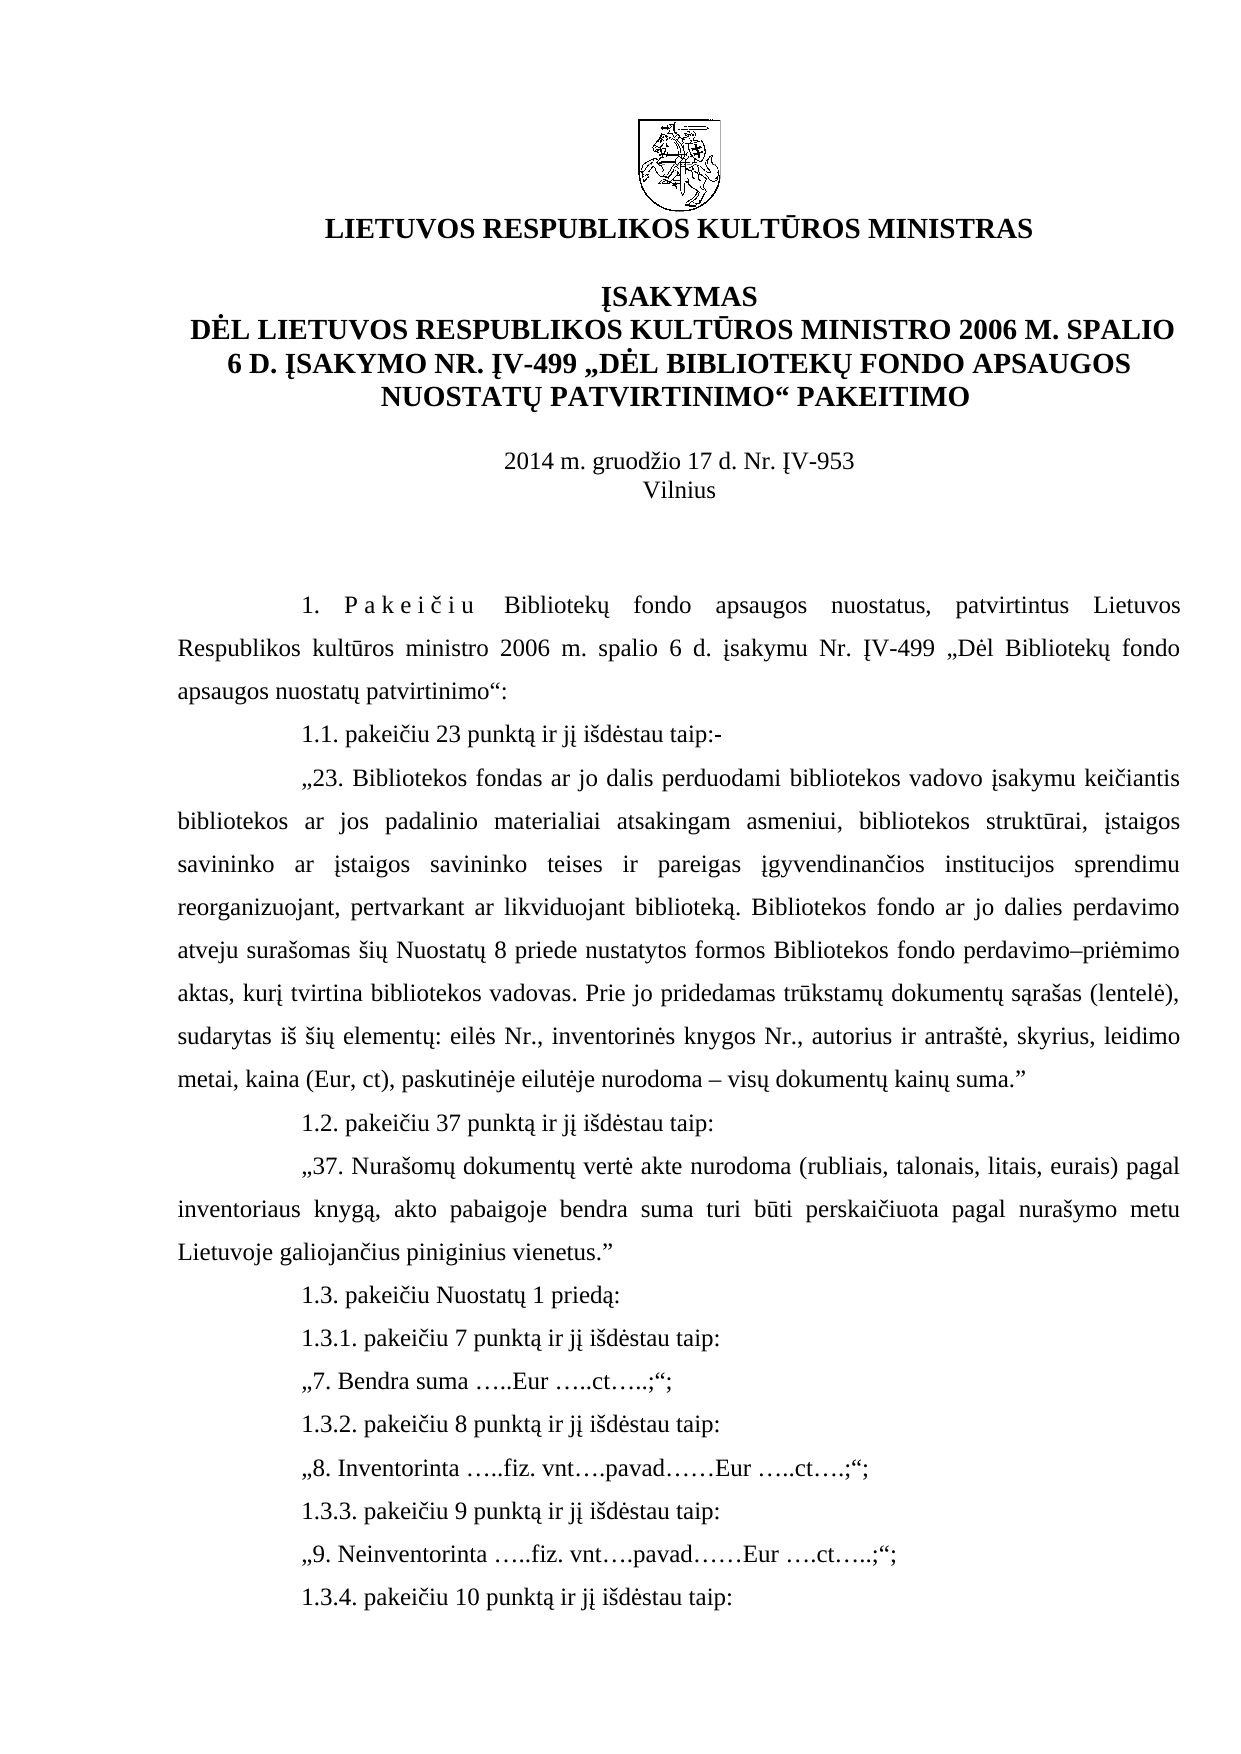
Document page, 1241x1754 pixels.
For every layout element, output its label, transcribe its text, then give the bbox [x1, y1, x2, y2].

text 1.3.3. pakeičiu 9 punktą ir jį išdėstau taip: [177, 1496, 1181, 1524]
text 1. Pakeičiu Bibliotekų fondo apsaugos nuostatus, patvirtintus Lietuvos Respublikos kultūros ministro 2006 m. spalio 6 d. įsakymu Nr. ĮV-499 „Dėl Bibliotekų fondo apsaugos nuostatų patvirtinimo“: [177, 590, 1181, 705]
text 1.3.4. pakeičiu 10 punktą ir jį išdėstau taip: [177, 1582, 1181, 1611]
text „8. Inventorinta …..fiz. vnt….pavad……Eur …..ct….;“; [177, 1453, 1181, 1481]
text DĖL lietuvos respublikos kultūros ministro 2006 m. spalio 6 d. įsakymo nr. įv-499 „Dėl Bibliotekų fondo apsaugos nuostatų patvirtinimo“ pakeitimo [177, 312, 1181, 413]
text Vilnius [177, 475, 1181, 504]
text LIETUVOS RESPUBLIKOS KULTŪROS MINISTRAS [177, 212, 1181, 245]
text ĮSAKYMAS [177, 279, 1181, 312]
text „7. Bendra suma …..Eur …..ct…..;“; [177, 1366, 1181, 1395]
text 1.3.1. pakeičiu 7 punktą ir jį išdėstau taip: [177, 1323, 1181, 1352]
text 2014 m. gruodžio 17 d. Nr. ĮV-953 [177, 446, 1181, 475]
text 1.3.2. pakeičiu 8 punktą ir jį išdėstau taip: [177, 1409, 1181, 1438]
text „23. Bibliotekos fondas ar jo dalis perduodami bibliotekos vadovo įsakymu keičiantis bibliotekos ar jos padalinio materialiai atsakingam asmeniui, bibliotekos struktūrai, įstaigos savininko ar įstaigos savininko teises ir pareigas įgyvendinančios institucijos sprendimu reorganizuojant, pertvarkant ar likviduojant biblioteką. Bibliotekos fondo ar jo dalies perdavimo atveju surašomas šių Nuostatų 8 priede nustatytos formos Bibliotekos fondo perdavimo–priėmimo aktas, kurį tvirtina bibliotekos vadovas. Prie jo pridedamas trūkstamų dokumentų sąrašas (lentelė), sudarytas iš šių elementų: eilės Nr., inventorinės knygos Nr., autorius ir antraštė, skyrius, leidimo metai, kaina (Eur, ct), paskutinėje eilutėje nurodoma – visų dokumentų kainų suma.” [177, 763, 1181, 1093]
text „9. Neinventorinta …..fiz. vnt….pavad……Eur ….ct…..;“; [177, 1539, 1181, 1568]
text 1.2. pakeičiu 37 punktą ir jį išdėstau taip: [177, 1108, 1181, 1136]
text 1.3. pakeičiu Nuostatų 1 priedą: [177, 1280, 1181, 1309]
text „37. Nurašomų dokumentų vertė akte nurodoma (rubliais, talonais, litais, eurais) pagal inventoriaus knygą, akto pabaigoje bendra suma turi būti perskaičiuota pagal nurašymo metu Lietuvoje galiojančius piniginius vienetus.” [177, 1151, 1181, 1266]
text 1.1. pakeičiu 23 punktą ir jį išdėstau taip: [177, 719, 1181, 748]
